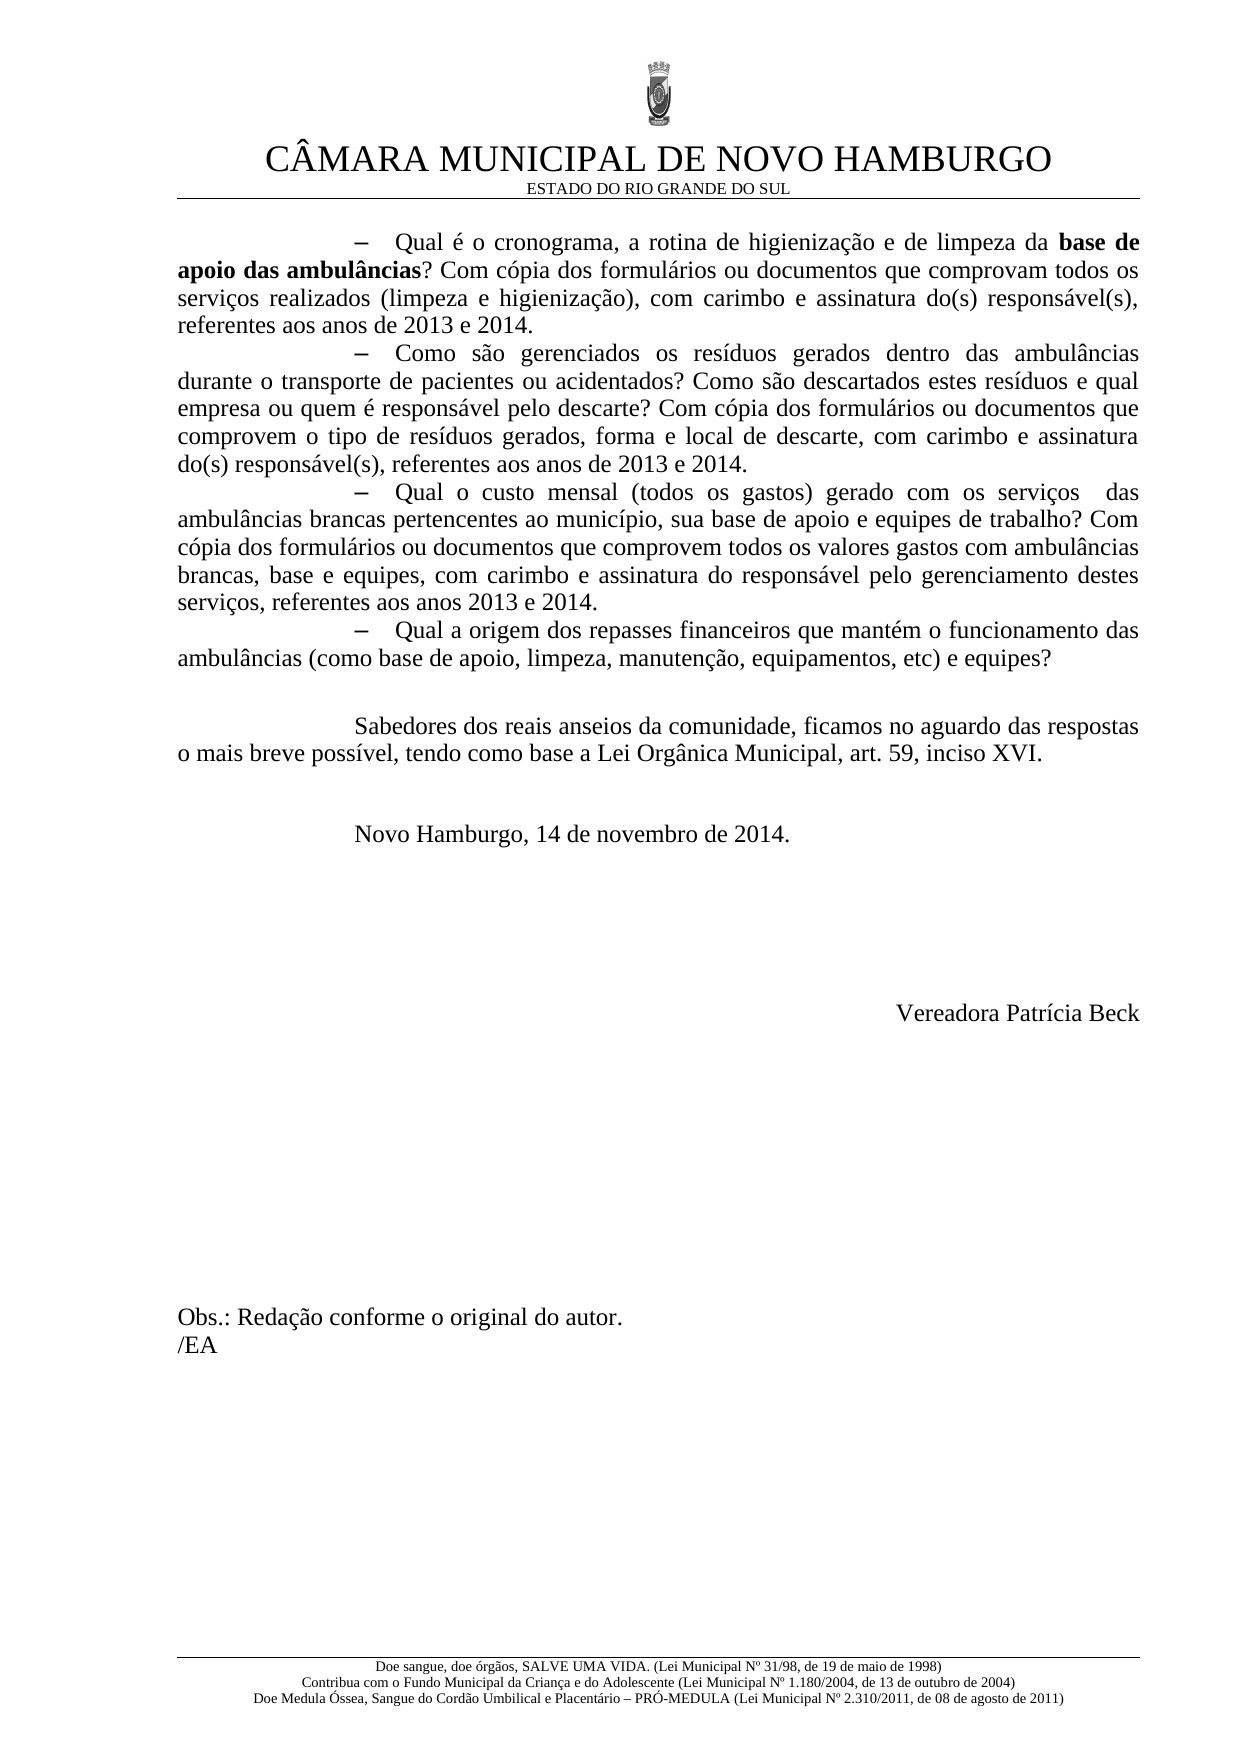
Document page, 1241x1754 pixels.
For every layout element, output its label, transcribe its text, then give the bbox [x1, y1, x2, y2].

list Qual o custo mensal (todos os gastos) gerado com os serviços das ambulâncias brancas pertencentes ao município, sua base de apoio e equipes de trabalho? Com cópia dos formulários ou documentos que comprovem todos os valores gastos com ambulâncias brancas, base e equipes, com carimbo e assinatura do responsável pelo gerenciamento destes serviços, referentes aos anos 2013 e 2014. [177, 478, 1140, 616]
text /EA [177, 1331, 1140, 1359]
text Obs.: Redação conforme o original do autor. [177, 1303, 1140, 1331]
text Novo Hamburgo, 14 de novembro de 2014. [177, 820, 1140, 848]
list Qual a origem dos repasses financeiros que mantém o funcionamento das ambulâncias (como base de apoio, limpeza, manutenção, equipamentos, etc) e equipes? [177, 616, 1140, 672]
list Como são gerenciados os resíduos gerados dentro das ambulâncias durante o transporte de pacientes ou acidentados? Como são descartados estes resíduos e qual empresa ou quem é responsável pelo descarte? Com cópia dos formulários ou documentos que comprovem o tipo de resíduos gerados, forma e local de descarte, com carimbo e assinatura do(s) responsável(s), referentes aos anos de 2013 e 2014. [177, 339, 1140, 478]
text Sabedores dos reais anseios da comunidade, ficamos no aguardo das respostas o mais breve possível, tendo como base a Lei Orgânica Municipal, art. 59, inciso XVI. [177, 712, 1140, 767]
list Qual é o cronograma, a rotina de higienização e de limpeza da base de apoio das ambulâncias? Com cópia dos formulários ou documentos que comprovam todos os serviços realizados (limpeza e higienização), com carimbo e assinatura do(s) responsável(s), referentes aos anos de 2013 e 2014. [177, 228, 1140, 339]
text Vereadora Patrícia Beck [177, 999, 1140, 1026]
